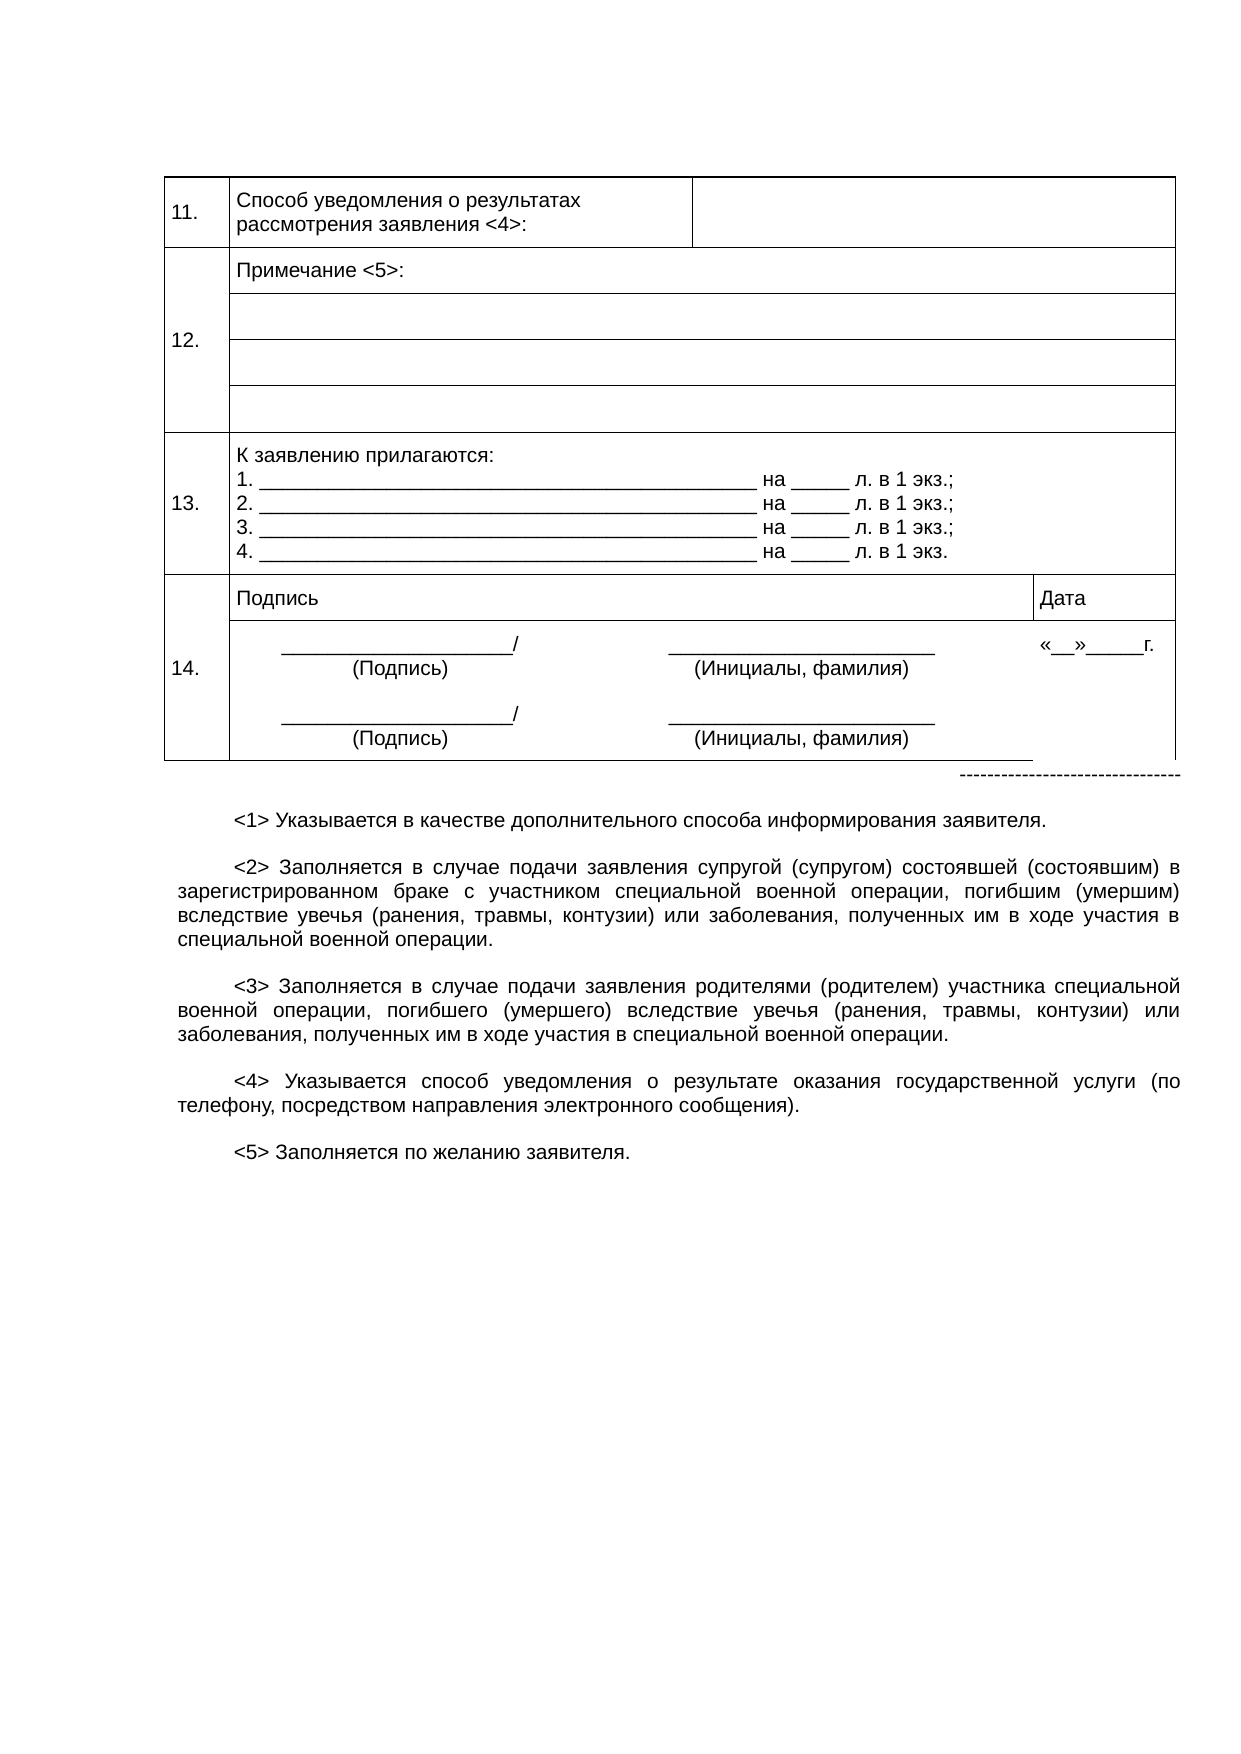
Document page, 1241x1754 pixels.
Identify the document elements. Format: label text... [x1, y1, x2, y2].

table_cell [230, 386, 1175, 432]
table_cell _______________________ (Инициалы, фамилия) [571, 690, 1033, 760]
table_cell ____________________/ (Подпись) [230, 690, 571, 760]
table_cell ____________________/ (Подпись) [230, 621, 571, 690]
table_cell 14. [165, 575, 229, 760]
table_cell 13. [165, 433, 229, 574]
text <4> Указывается способ уведомления о результате оказания государственной услуги (по телефону, посредством направления электронного сообщения). [177, 1069, 1181, 1117]
table_cell Способ уведомления о результатах рассмотрения заявления <4>: [230, 178, 692, 247]
table_cell [693, 178, 1175, 247]
table_cell К заявлению прилагаются: 1. ___________________________________________ на _____ л. в 1 экз.; 2. ___________________________________________ на _____ л. в 1 экз.; 3. ___________________________________________ на _____ л. в 1 экз.; 4. ___________________________________________ на _____ л. в 1 экз. [230, 433, 1175, 574]
text <1> Указывается в качестве дополнительного способа информирования заявителя. [177, 808, 1181, 832]
text <5> Заполняется по желанию заявителя. [177, 1139, 1181, 1163]
table_cell «__»_____г. [1033, 621, 1175, 760]
table_cell Подпись [230, 575, 1033, 620]
table_cell Дата [1034, 575, 1175, 620]
table_cell 11. [165, 178, 229, 247]
table_cell [230, 340, 1175, 385]
table_cell 12. [165, 248, 229, 432]
text <2> Заполняется в случае подачи заявления супругой (супругом) состоявшей (состоявшим) в зарегистрированном браке с участником специальной военной операции, погибшим (умершим) вследствие увечья (ранения, травмы, контузии) или заболевания, полученных им в ходе участия в специальной военной операции. [177, 855, 1181, 951]
table_cell Примечание <5>: [230, 248, 1175, 293]
text -------------------------------- [177, 761, 1181, 785]
text <3> Заполняется в случае подачи заявления родителями (родителем) участника специальной военной операции, погибшего (умершего) вследствие увечья (ранения, травмы, контузии) или заболевания, полученных им в ходе участия в специальной военной операции. [177, 974, 1181, 1046]
table_cell [230, 294, 1175, 339]
table_cell _______________________ (Инициалы, фамилия) [571, 621, 1033, 690]
